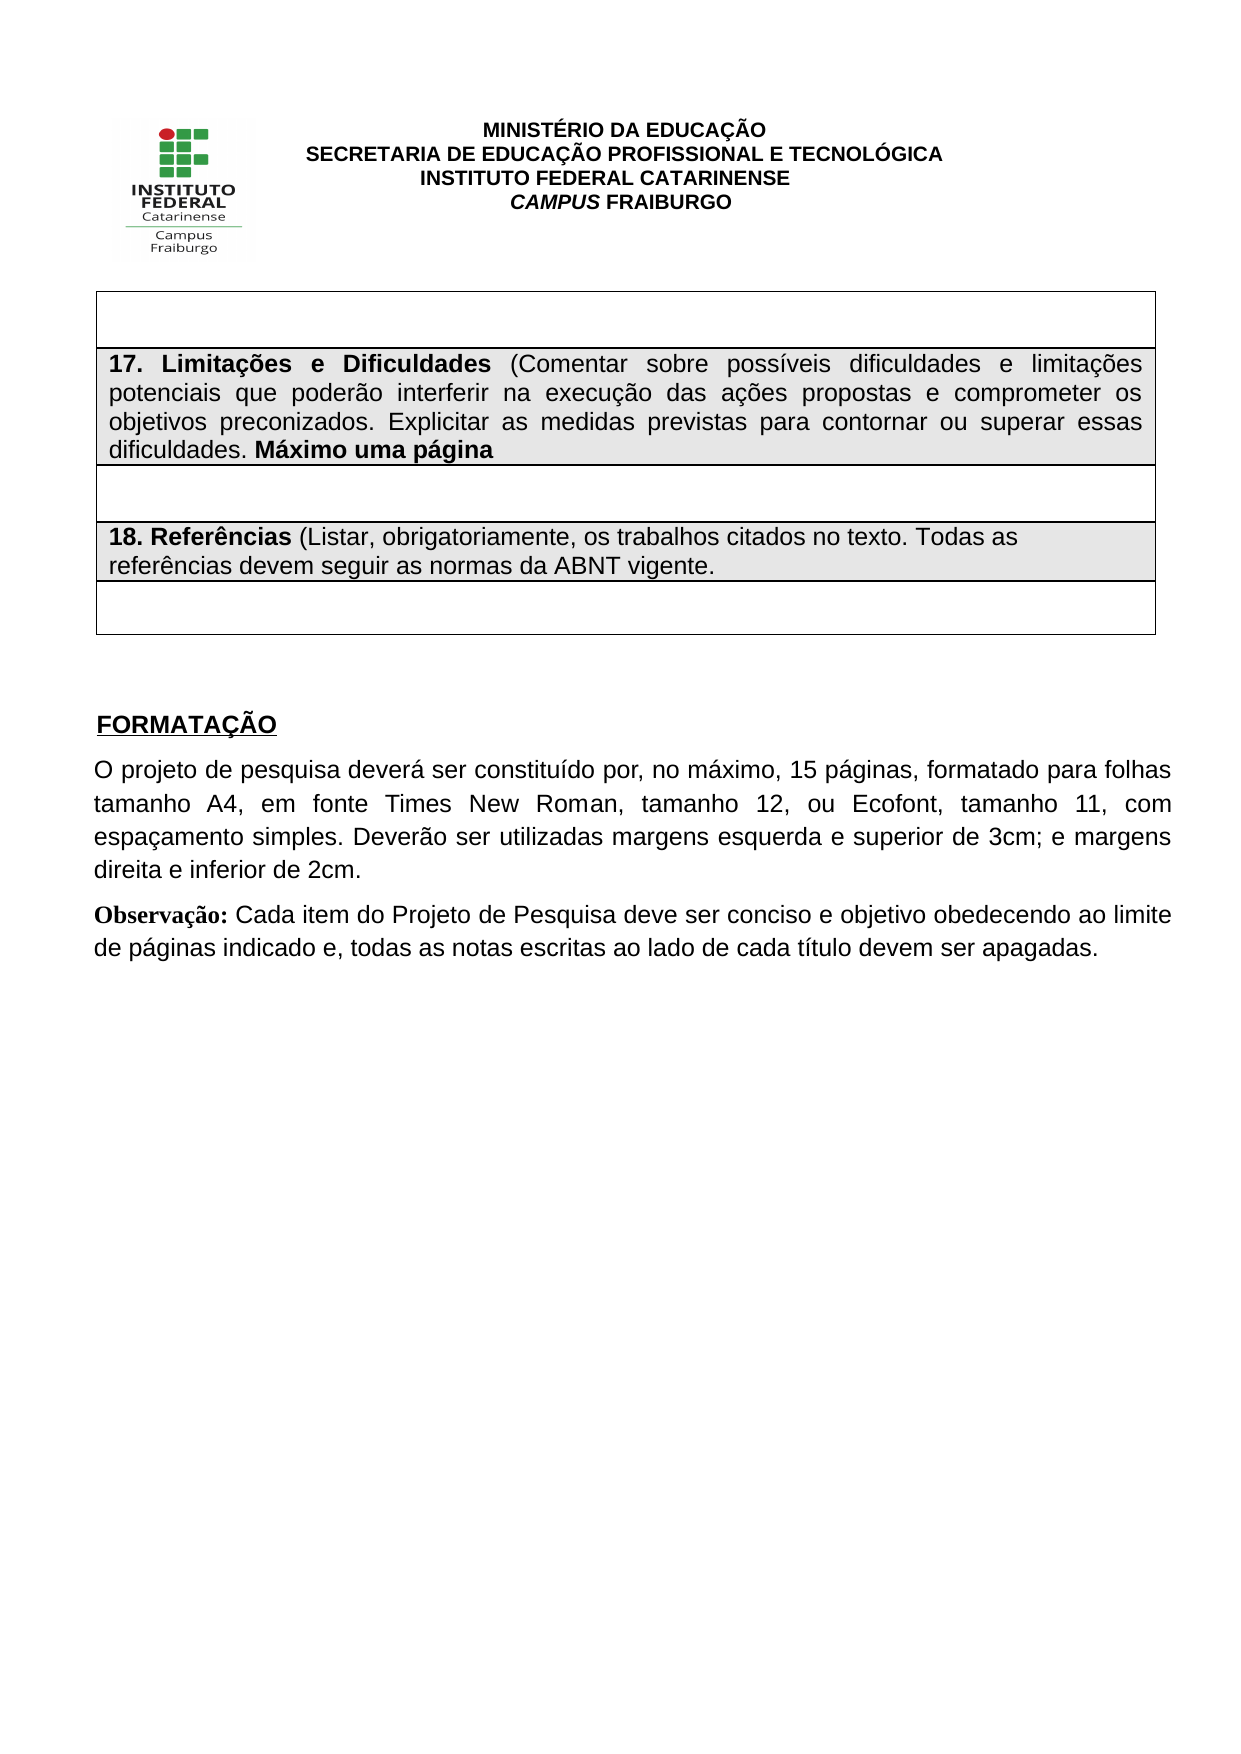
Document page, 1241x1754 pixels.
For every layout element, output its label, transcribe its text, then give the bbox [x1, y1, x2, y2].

table_cell [97, 292, 1155, 347]
text Observação: Cada item do Projeto de Pesquisa deve ser conciso e objetivo obedecendo ao limite de páginas indicado e, todas as notas escritas ao lado de cada título devem ser apagadas. [94, 900, 1173, 962]
table_header 18. Referências (Listar, obrigatoriamente, os trabalhos citados no texto. Todas as referências devem seguir as normas da ABNT vigente. [97, 523, 1155, 580]
table_cell [97, 466, 1155, 521]
text FORMATAÇÃO [96, 710, 1173, 739]
table_cell 17. Limitações e Dificuldades (Comentar sobre possíveis dificuldades e limitações potenciais que poderão interferir na execução das ações propostas e comprometer os objetivos preconizados. Explicitar as medidas previstas para contornar ou superar essas dificuldades. Máximo uma página [97, 349, 1155, 464]
text O projeto de pesquisa deverá ser constituído por, no máximo, 15 páginas, formatado para folhas tamanho A4, em fonte Times New Roman, tamanho 12, ou Ecofont, tamanho 11, com espaçamento simples. Deverão ser utilizadas margens esquerda e superior de 3cm; e margens direita e inferior de 2cm. [94, 756, 1173, 883]
picture [111, 118, 256, 262]
table_cell [97, 582, 1155, 634]
